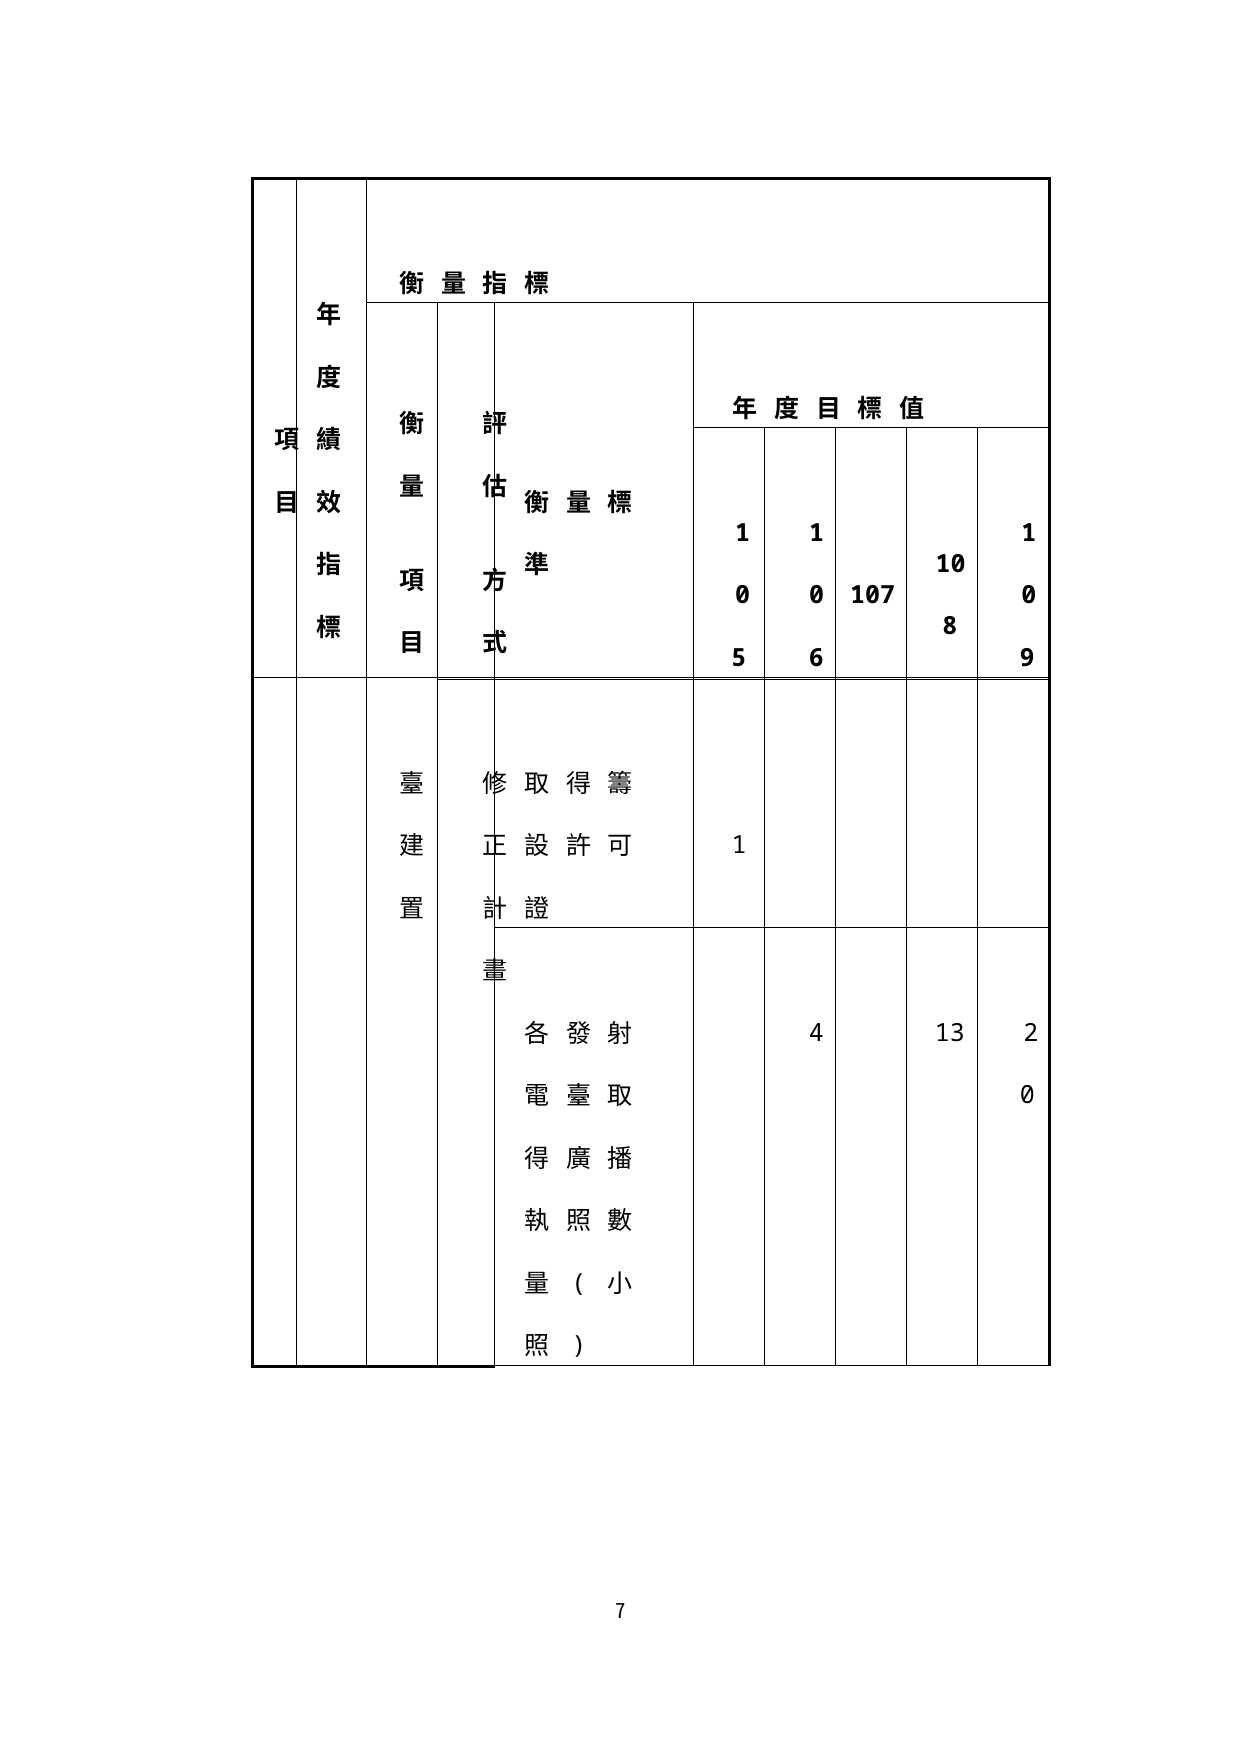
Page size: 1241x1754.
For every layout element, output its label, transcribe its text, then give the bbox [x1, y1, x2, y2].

table_cell [694, 928, 764, 1365]
table_header 年度績效指標 [297, 180, 366, 677]
table_cell 臺建置 [367, 678, 437, 1365]
table_cell [978, 680, 1048, 927]
table_cell 設計籌劃 [254, 678, 296, 1365]
table_cell 修正計畫 [438, 680, 494, 1365]
table_cell [907, 680, 977, 927]
table_cell 106 [765, 428, 835, 677]
table_cell 4 [765, 928, 835, 1365]
table_cell 衡量標準 [495, 303, 693, 677]
table_cell 13 [907, 928, 977, 1365]
table_cell 年度目標值 [694, 303, 1048, 427]
table_cell [836, 680, 906, 927]
table_header 衡量指標 [367, 180, 1048, 302]
table_cell 108 [907, 428, 977, 677]
table_cell 107 [836, 428, 906, 677]
table_cell 衡量 項目 [367, 303, 437, 677]
table_cell [297, 678, 366, 1365]
table_cell [765, 680, 835, 927]
table_cell 1 [694, 680, 764, 927]
table_cell 20 [978, 928, 1048, 1365]
table_cell 各發射電臺取得廣播執照數量(小照) [495, 928, 693, 1365]
table_cell 109 [978, 428, 1048, 677]
table_cell 評估 方式 [438, 303, 494, 677]
table_cell 105 [694, 428, 764, 677]
table_cell 取得籌設許可證 [495, 680, 693, 927]
table_header 項目 [254, 180, 296, 677]
table_cell [836, 928, 906, 1365]
